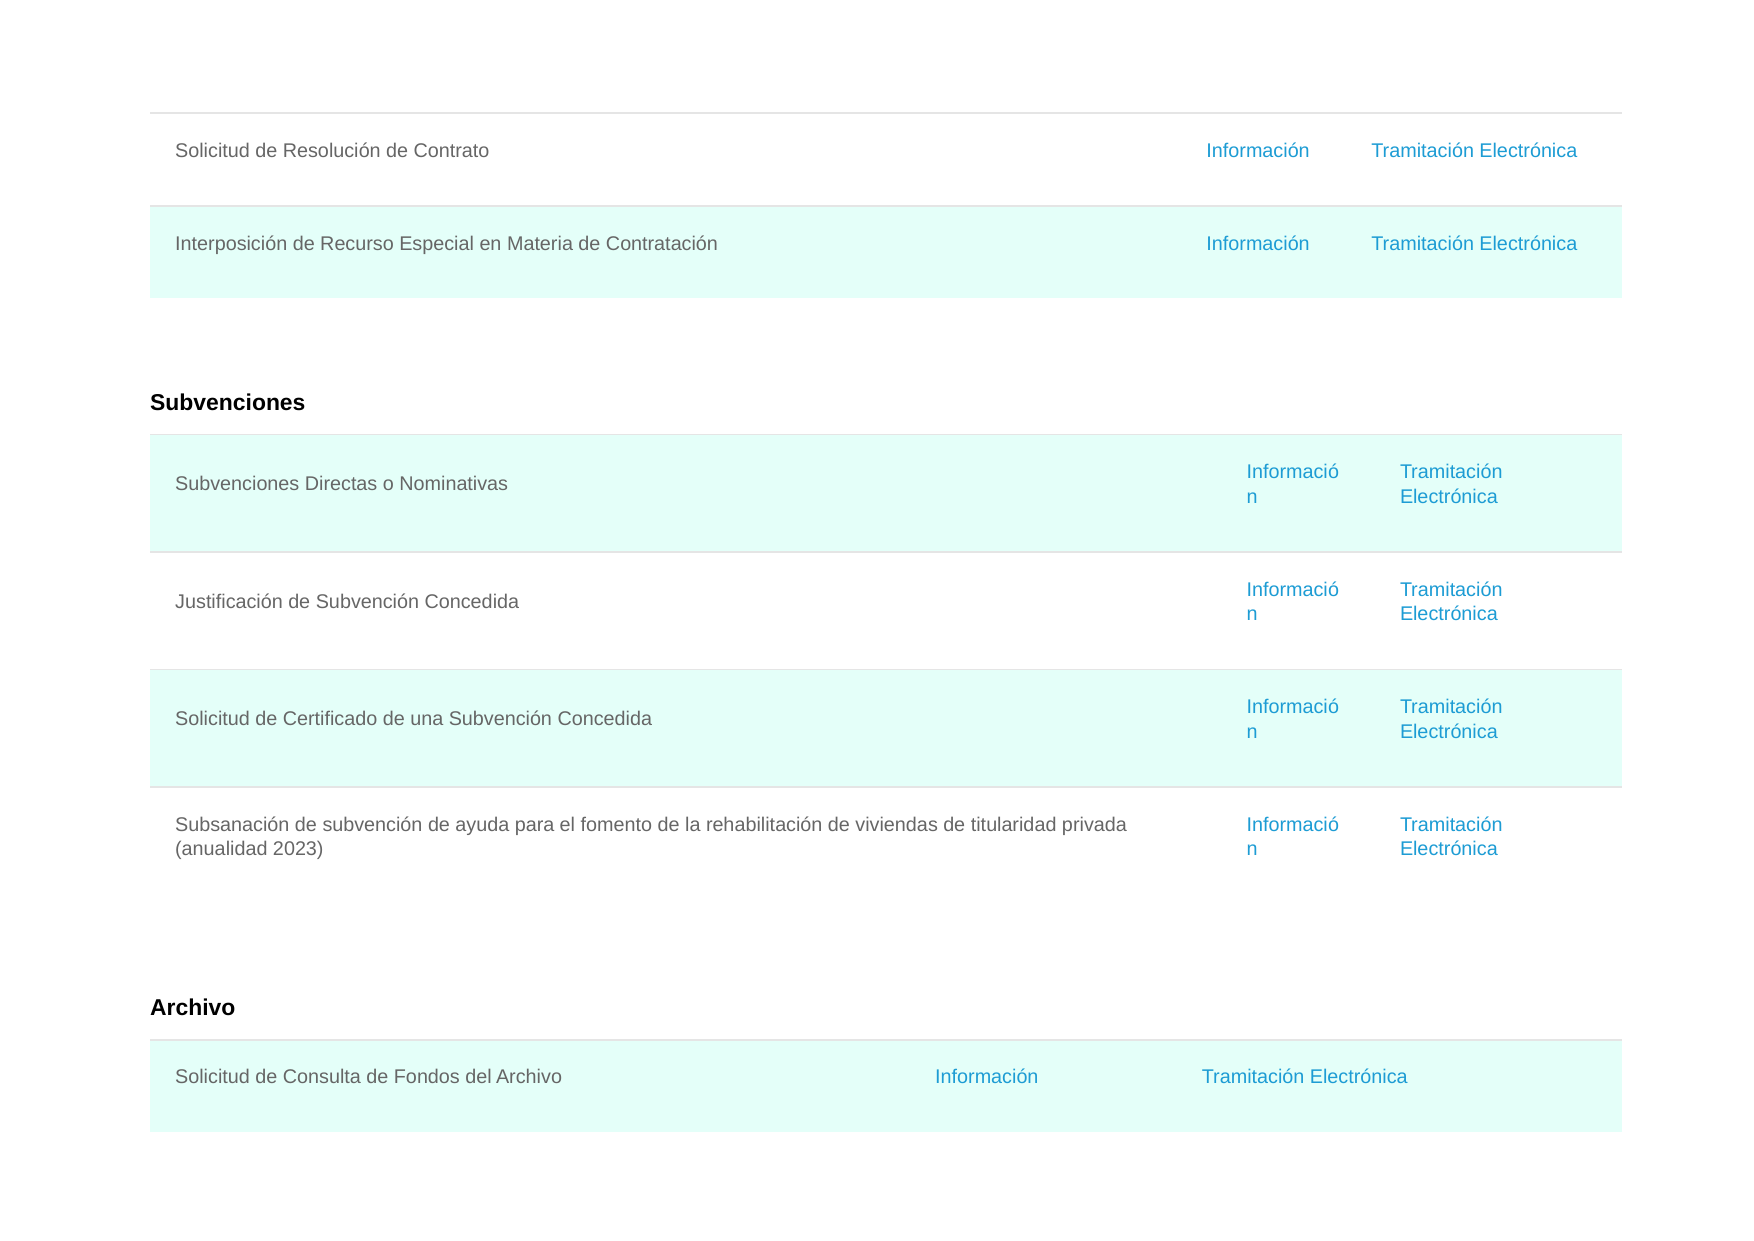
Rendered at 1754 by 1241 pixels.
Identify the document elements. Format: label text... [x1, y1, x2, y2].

table_cell Información [1181, 114, 1346, 205]
table_cell Solicitud de Certificado de una Subvención Concedida [150, 670, 1221, 786]
table_header Solicitud de Consulta de Fondos del Archivo [150, 1041, 910, 1132]
text Archivo [150, 994, 1604, 1020]
table_cell Subsanación de subvención de ayuda para el fomento de la rehabilitación de viviendas de titularidad privada (anualidad 2023) [150, 788, 1221, 903]
table_cell Información [1221, 553, 1375, 668]
table_cell Tramitación Electrónica [1346, 207, 1622, 298]
table_header Información [1221, 435, 1375, 551]
table_cell Tramitación Electrónica [1375, 670, 1622, 786]
table_header Tramitación Electrónica [1177, 1041, 1622, 1132]
table_cell Tramitación Electrónica [1375, 788, 1622, 903]
table_cell Justificación de Subvención Concedida [150, 553, 1221, 668]
table_cell Tramitación Electrónica [1346, 114, 1622, 205]
table_header Subvenciones Directas o Nominativas [150, 435, 1221, 551]
table_cell Tramitación Electrónica [1375, 553, 1622, 668]
table_header Tramitación Electrónica [1375, 435, 1622, 551]
table_cell Interposición de Recurso Especial en Materia de Contratación [150, 207, 1181, 298]
table_cell Información [1221, 788, 1375, 903]
text Subvenciones [150, 388, 1604, 415]
table_cell Solicitud de Resolución de Contrato [150, 114, 1181, 205]
table_header Información [910, 1041, 1177, 1132]
table_cell Información [1221, 670, 1375, 786]
table_cell Información [1181, 207, 1346, 298]
